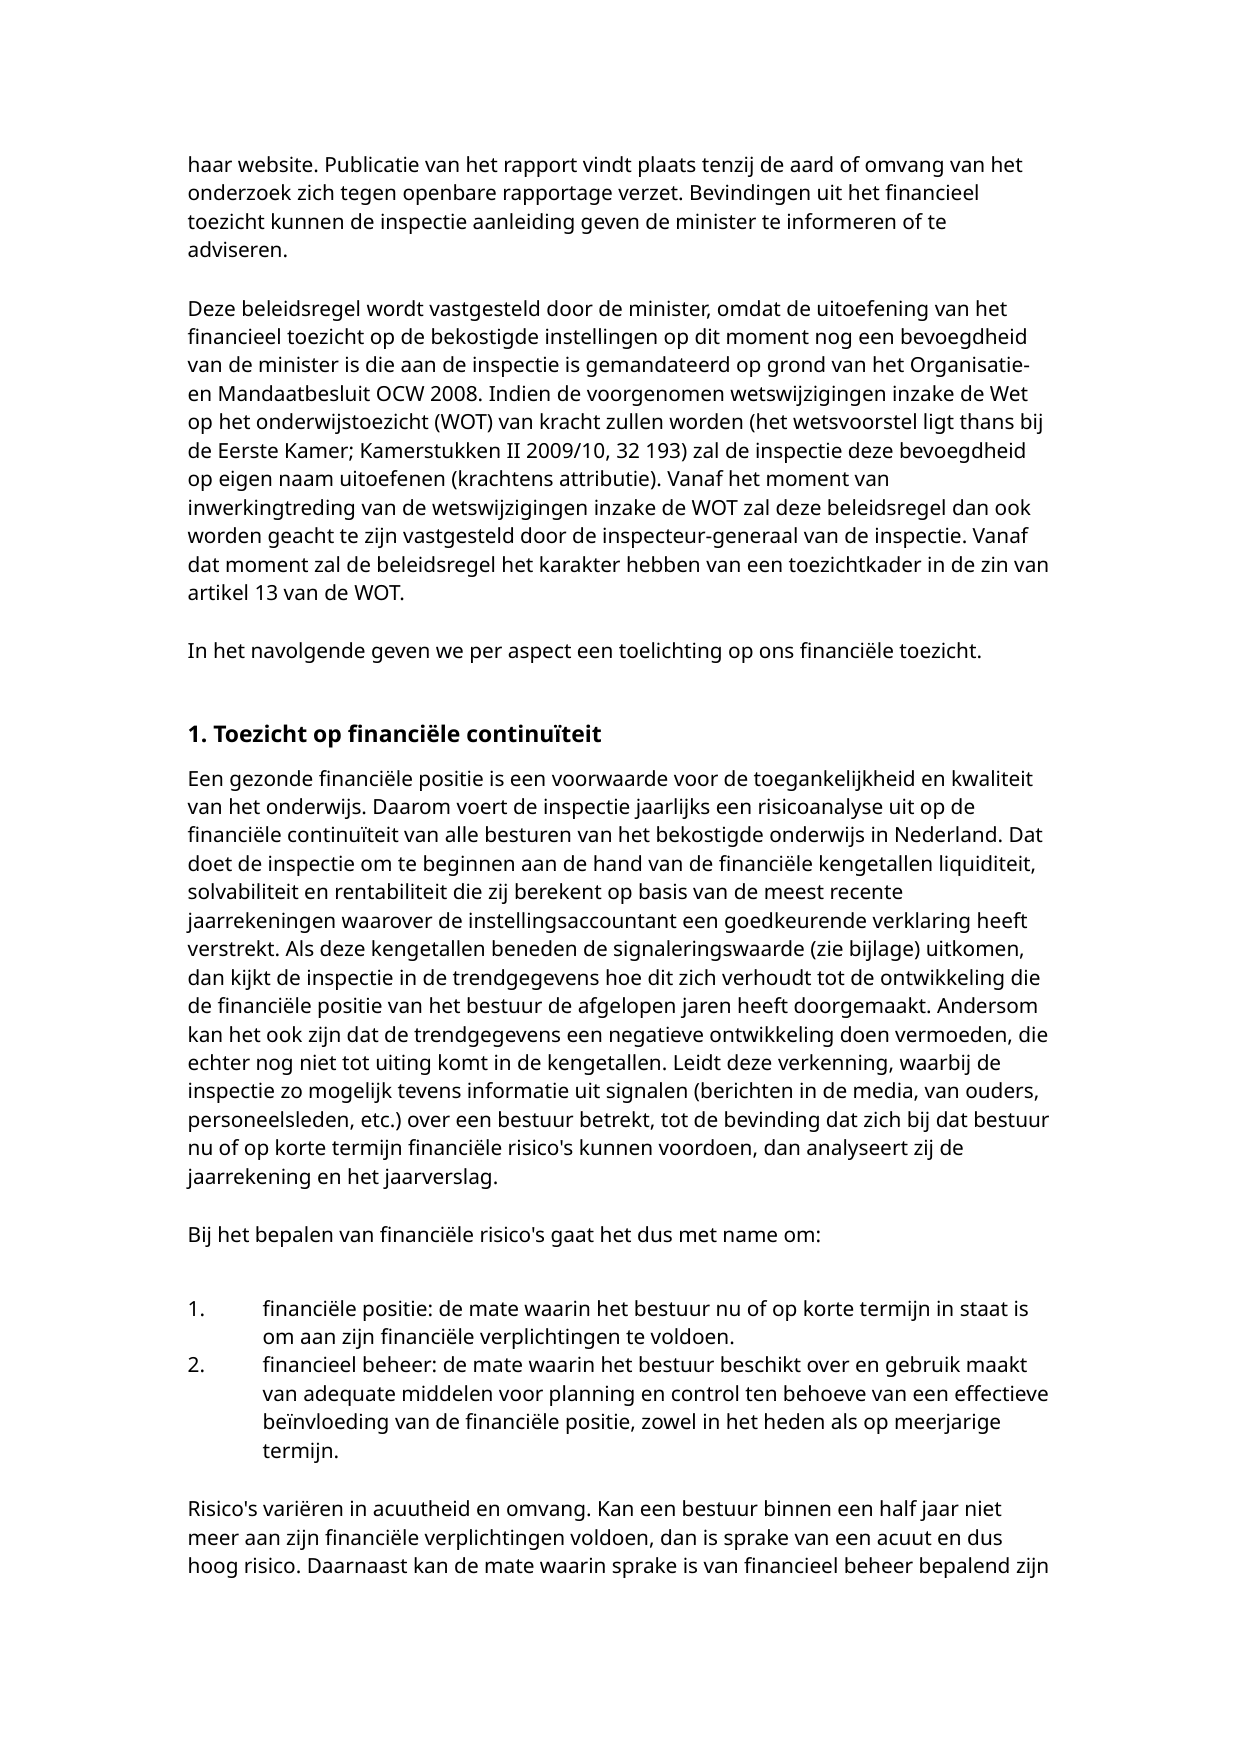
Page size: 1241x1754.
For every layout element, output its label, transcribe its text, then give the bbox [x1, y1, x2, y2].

list financieel beheer: de mate waarin het bestuur beschikt over en gebruik maakt van adequate middelen voor planning en control ten behoeve van een effectieve beïnvloeding van de financiële positie, zowel in het heden als op meerjarige termijn. [187, 1351, 1053, 1464]
text In het navolgende geven we per aspect een toelichting op ons financiële toezicht. [187, 637, 1053, 665]
text Risico's variëren in acuutheid en omvang. Kan een bestuur binnen een half jaar niet meer aan zijn financiële verplichtingen voldoen, dan is sprake van een acuut en dus hoog risico. Daarnaast kan de mate waarin sprake is van financieel beheer bepalend zijn [187, 1494, 1053, 1580]
subtitle 1. Toezicht op financiële continuïteit [187, 717, 1053, 749]
list financiële positie: de mate waarin het bestuur nu of op korte termijn in staat is om aan zijn financiële verplichtingen te voldoen. [187, 1294, 1053, 1351]
text Deze beleidsregel wordt vastgesteld door de minister, omdat de uitoefening van het financieel toezicht op de bekostigde instellingen op dit moment nog een bevoegdheid van de minister is die aan de inspectie is gemandateerd op grond van het Organisatie- en Mandaatbesluit OCW 2008. Indien de voorgenomen wetswijzigingen inzake de Wet op het onderwijstoezicht (WOT) van kracht zullen worden (het wetsvoorstel ligt thans bij de Eerste Kamer; Kamerstukken II 2009/10, 32 193) zal de inspectie deze bevoegdheid op eigen naam uitoefenen (krachtens attributie). Vanaf het moment van inwerkingtreding van de wetswijzigingen inzake de WOT zal deze beleidsregel dan ook worden geacht te zijn vastgesteld door de inspecteur-generaal van de inspectie. Vanaf dat moment zal de beleidsregel het karakter hebben van een toezichtkader in de zin van artikel 13 van de WOT. [187, 294, 1053, 607]
text Een gezonde financiële positie is een voorwaarde voor de toegankelijkheid en kwaliteit van het onderwijs. Daarom voert de inspectie jaarlijks een risicoanalyse uit op de financiële continuïteit van alle besturen van het bekostigde onderwijs in Nederland. Dat doet de inspectie om te beginnen aan de hand van de financiële kengetallen liquiditeit, solvabiliteit en rentabiliteit die zij berekent op basis van de meest recente jaarrekeningen waarover de instellingsaccountant een goedkeurende verklaring heeft verstrekt. Als deze kengetallen beneden de signaleringswaarde (zie bijlage) uitkomen, dan kijkt de inspectie in de trendgegevens hoe dit zich verhoudt tot de ontwikkeling die de financiële positie van het bestuur de afgelopen jaren heeft doorgemaakt. Andersom kan het ook zijn dat de trendgegevens een negatieve ontwikkeling doen vermoeden, die echter nog niet tot uiting komt in de kengetallen. Leidt deze verkenning, waarbij de inspectie zo mogelijk tevens informatie uit signalen (berichten in de media, van ouders, personeelsleden, etc.) over een bestuur betrekt, tot de bevinding dat zich bij dat bestuur nu of op korte termijn financiële risico's kunnen voordoen, dan analyseert zij de jaarrekening en het jaarverslag. [187, 764, 1053, 1190]
text Bij het bepalen van financiële risico's gaat het dus met name om: [187, 1220, 1053, 1249]
text haar website. Publicatie van het rapport vindt plaats tenzij de aard of omvang van het onderzoek zich tegen openbare rapportage verzet. Bevindingen uit het financieel toezicht kunnen de inspectie aanleiding geven de minister te informeren of te adviseren. [187, 150, 1053, 264]
